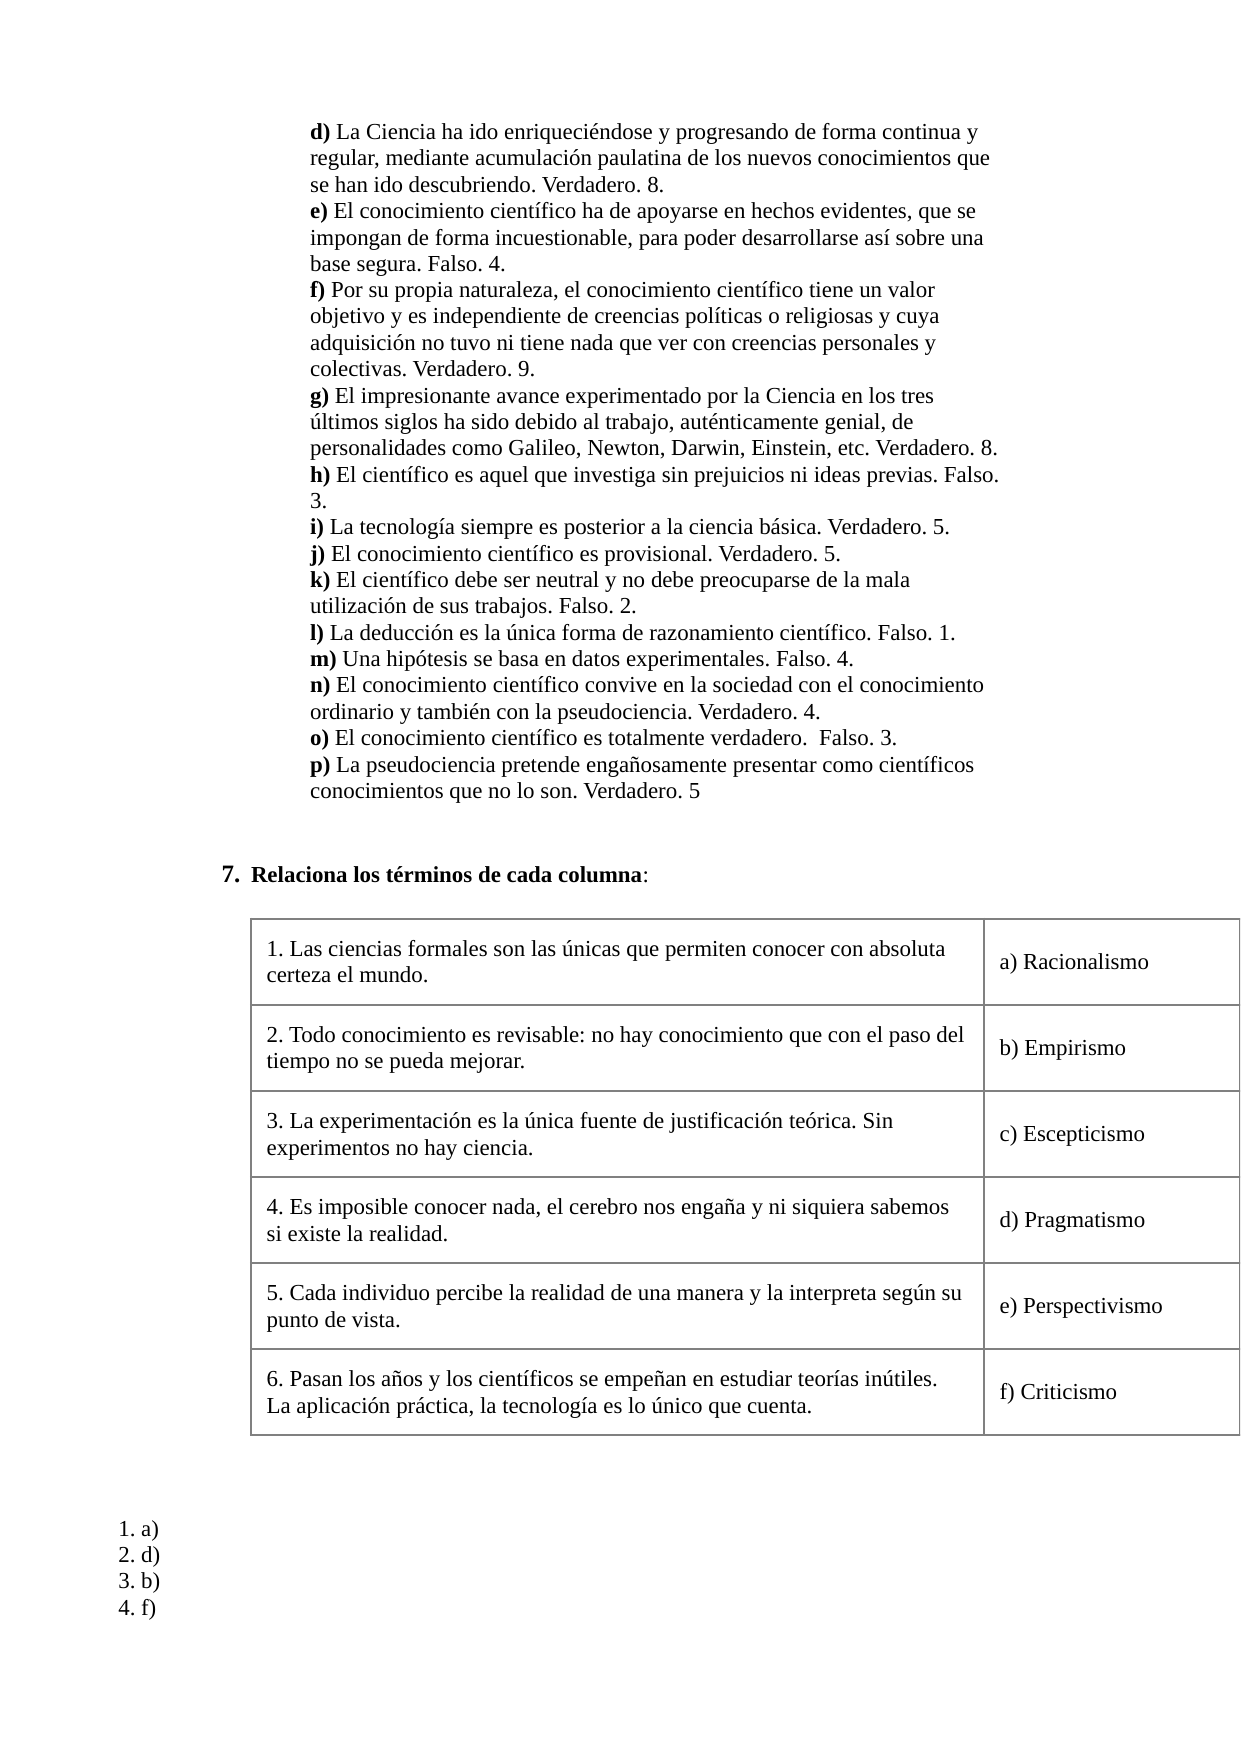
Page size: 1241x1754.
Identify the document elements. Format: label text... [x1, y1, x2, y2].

table_cell 3. La experimentación es la única fuente de justificación teórica. Sin experimentos no hay ciencia. [252, 1092, 983, 1176]
table_cell 5. Cada individuo percibe la realidad de una manera y la interpreta según su punto de vista. [252, 1264, 983, 1348]
table_cell 2. Todo conocimiento es revisable: no hay conocimiento que con el paso del tiempo no se pueda mejorar. [252, 1006, 983, 1089]
list Relaciona los términos de cada columna: [221, 859, 1063, 888]
table_cell b) Empirismo [985, 1006, 1239, 1089]
table_cell f) Criticismo [985, 1350, 1239, 1434]
table_cell d) Pragmatismo [985, 1178, 1239, 1262]
table_cell 6. Pasan los años y los científicos se empeñan en estudiar teorías inútiles. La aplicación práctica, la tecnología es lo único que cuenta. [252, 1350, 983, 1434]
text 4. f) [118, 1594, 1122, 1620]
text 1. a) [118, 1515, 1122, 1541]
table_header 1. Las ciencias formales son las únicas que permiten conocer con absoluta certeza el mundo. [252, 920, 983, 1003]
text 2. d) [118, 1541, 1122, 1567]
text 3. b) [118, 1567, 1122, 1594]
table_cell c) Escepticismo [985, 1092, 1239, 1176]
table_cell e) Perspectivismo [985, 1264, 1239, 1348]
table_header a) Racionalismo [985, 920, 1239, 1003]
list d) La Ciencia ha ido enriqueciéndose y progresando de forma continua y regular, mediante acumulación paulatina de los nuevos conocimientos que se han ido descubriendo. Verdadero. 8. e) El conocimiento científico ha de apoyarse en hechos evidentes, que se impongan de forma incuestionable, para poder desarrollarse así sobre una base segura. Falso. 4. f) Por su propia naturaleza, el conocimiento científico tiene un valor objetivo y es independiente de creencias políticas o religiosas y cuya adquisición no tuvo ni tiene nada que ver con creencias personales y colectivas. Verdadero. 9. g) El impresionante avance experimentado por la Ciencia en los tres últimos siglos ha sido debido al trabajo, auténticamente genial, de personalidades como Galileo, Newton, Darwin, Einstein, etc. Verdadero. 8. h) El científico es aquel que investiga sin prejuicios ni ideas previas. Falso. 3. i) La tecnología siempre es posterior a la ciencia básica. Verdadero. 5. j) El conocimiento científico es provisional. Verdadero. 5. k) El científico debe ser neutral y no debe preocuparse de la mala utilización de sus trabajos. Falso. 2. l) La deducción es la única forma de razonamiento científico. Falso. 1. m) Una hipótesis se basa en datos experimentales. Falso. 4. n) El conocimiento científico convive en la sociedad con el conocimiento ordinario y también con la pseudociencia. Verdadero. 4. o) El conocimiento científico es totalmente verdadero. Falso. 3. p) La pseudociencia pretende engañosamente presentar como científicos conocimientos que no lo son. Verdadero. 5 [280, 118, 1004, 803]
table_cell 4. Es imposible conocer nada, el cerebro nos engaña y ni siquiera sabemos si existe la realidad. [252, 1178, 983, 1262]
